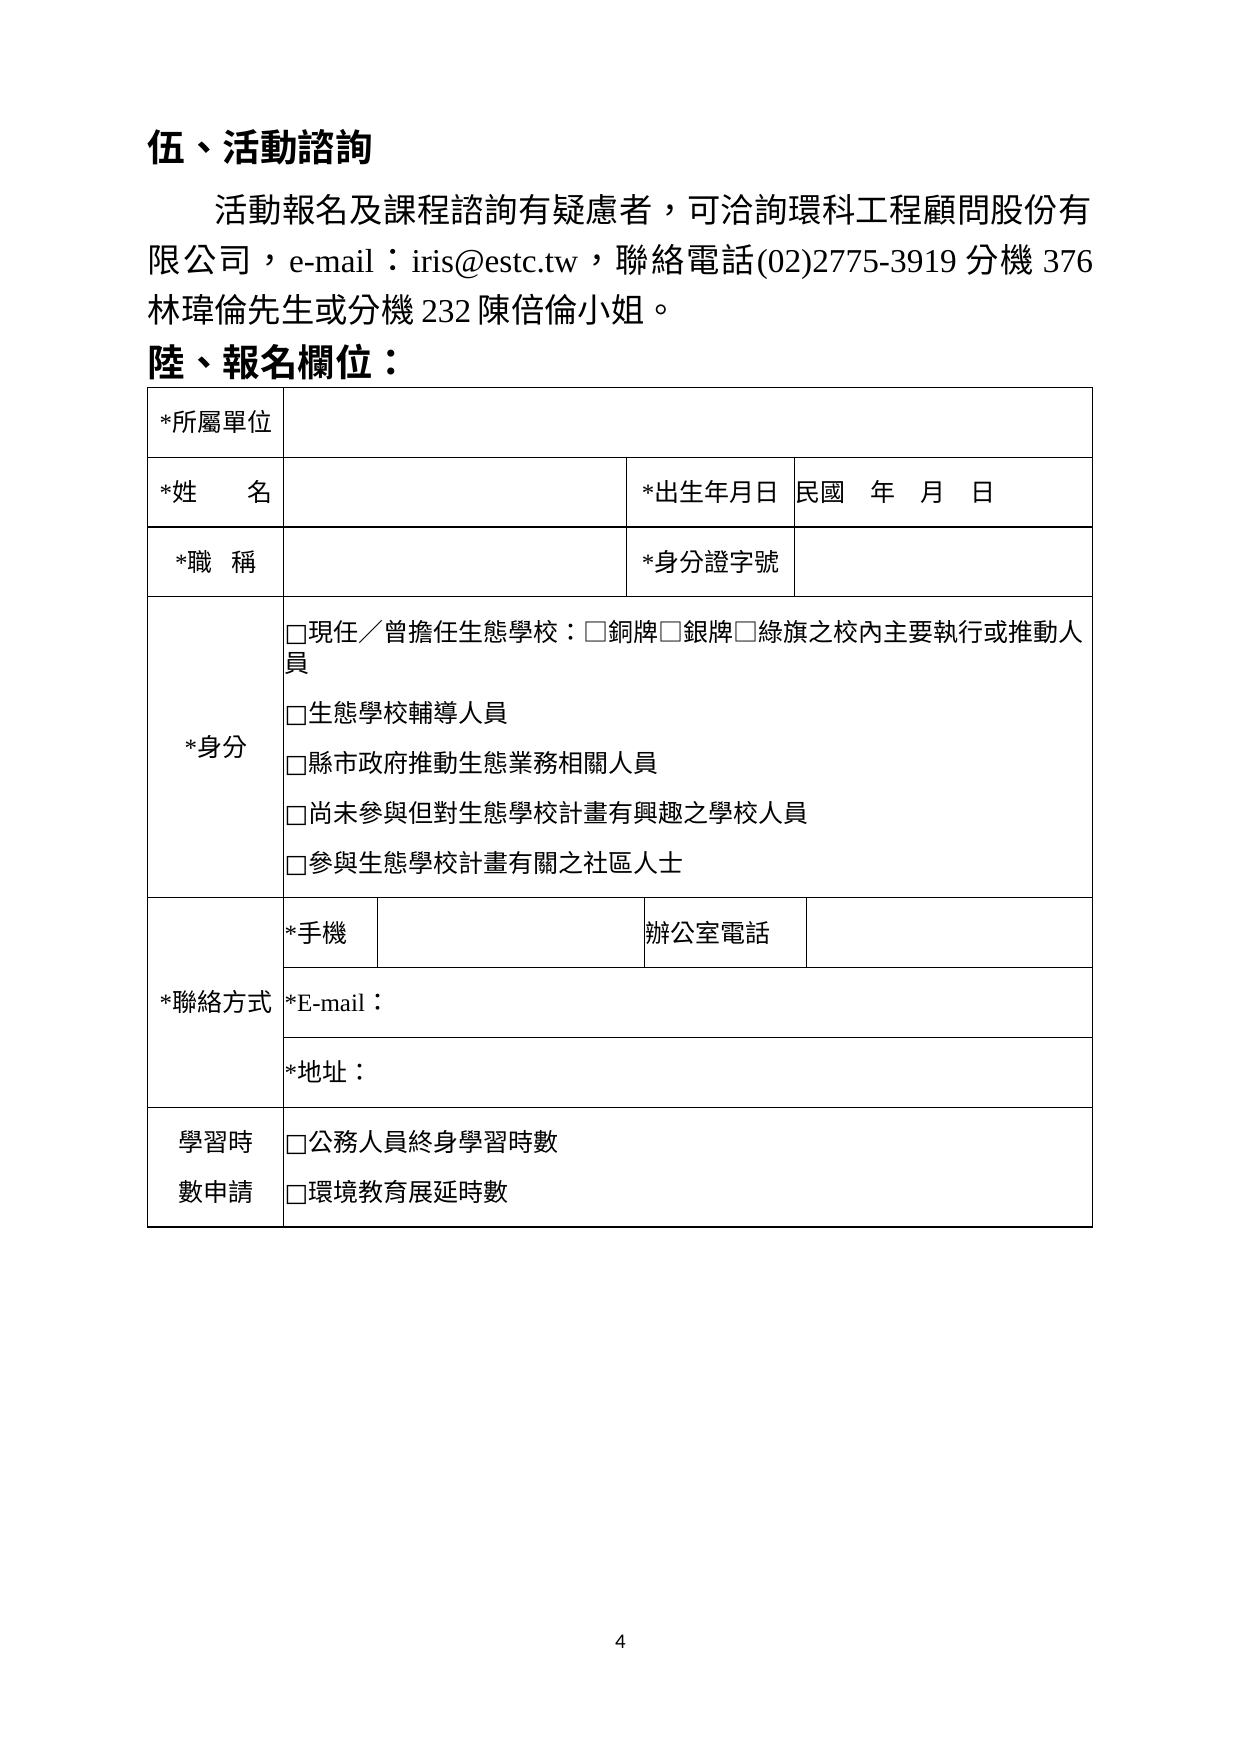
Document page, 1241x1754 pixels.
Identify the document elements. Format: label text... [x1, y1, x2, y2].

table_cell 辦公室電話 [645, 898, 806, 967]
table_cell 民國 年 月 日 [795, 458, 1092, 526]
table_cell *E-mail： [284, 968, 1092, 1037]
table_cell *身分證字號 [627, 528, 794, 596]
table_cell *地址： [284, 1038, 1092, 1107]
table_cell [284, 528, 626, 596]
table_cell *聯絡方式 [148, 898, 283, 1107]
table_cell *職 稱 [148, 528, 283, 596]
table_cell □現任／曾擔任生態學校：□銅牌□銀牌□綠旗之校內主要執行或推動人員 □生態學校輔導人員 □縣市政府推動生態業務相關人員 □尚未參與但對生態學校計畫有興趣之學校人員 □參與生態學校計畫有關之社區人士 [284, 597, 1092, 897]
table_cell 學習時 數申請 [148, 1108, 283, 1226]
table_header [284, 388, 1092, 457]
table_cell *姓 名 [148, 458, 283, 526]
table_header *所屬單位 [148, 388, 283, 457]
table_cell *出生年月日 [627, 458, 794, 526]
text 活動報名及課程諮詢有疑慮者，可洽詢環科工程顧問股份有限公司，e-mail：iris@estc.tw，聯絡電話(02)2775-3919分機376林瑋倫先生或分機232陳倍倫小姐。 [148, 183, 1092, 333]
table_cell [795, 528, 1092, 596]
table_cell *手機 [284, 898, 377, 967]
table_cell [284, 458, 626, 526]
table_cell *身分 [148, 597, 283, 897]
table_cell □公務人員終身學習時數 □環境教育展延時數 [284, 1108, 1092, 1226]
text 伍、活動諮詢 [148, 128, 1129, 170]
text 陸、報名欄位： [148, 333, 1092, 387]
table_cell [378, 898, 644, 967]
table_cell [807, 898, 1092, 967]
